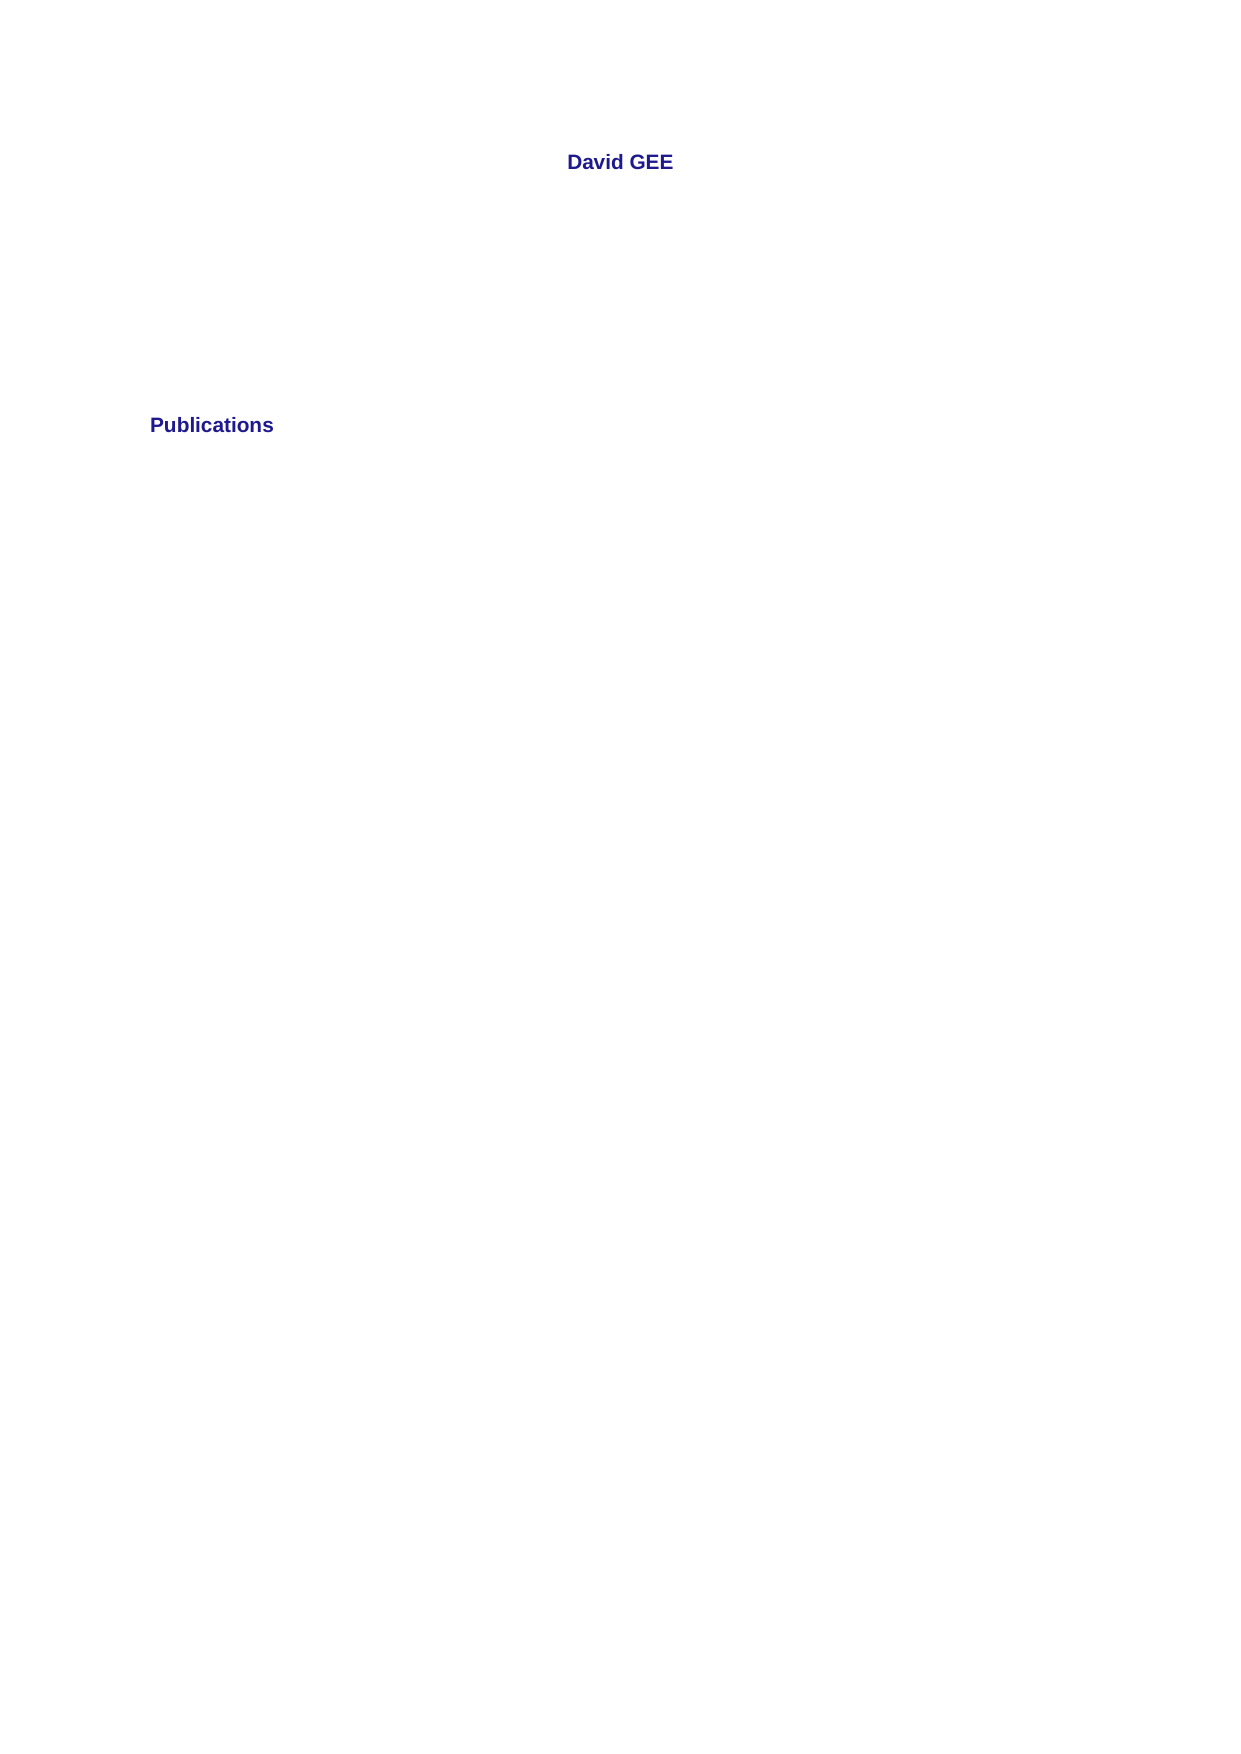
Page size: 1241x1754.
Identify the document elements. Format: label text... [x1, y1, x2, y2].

subtitle Publications [150, 412, 1090, 436]
subtitle David GEE [150, 150, 1090, 174]
